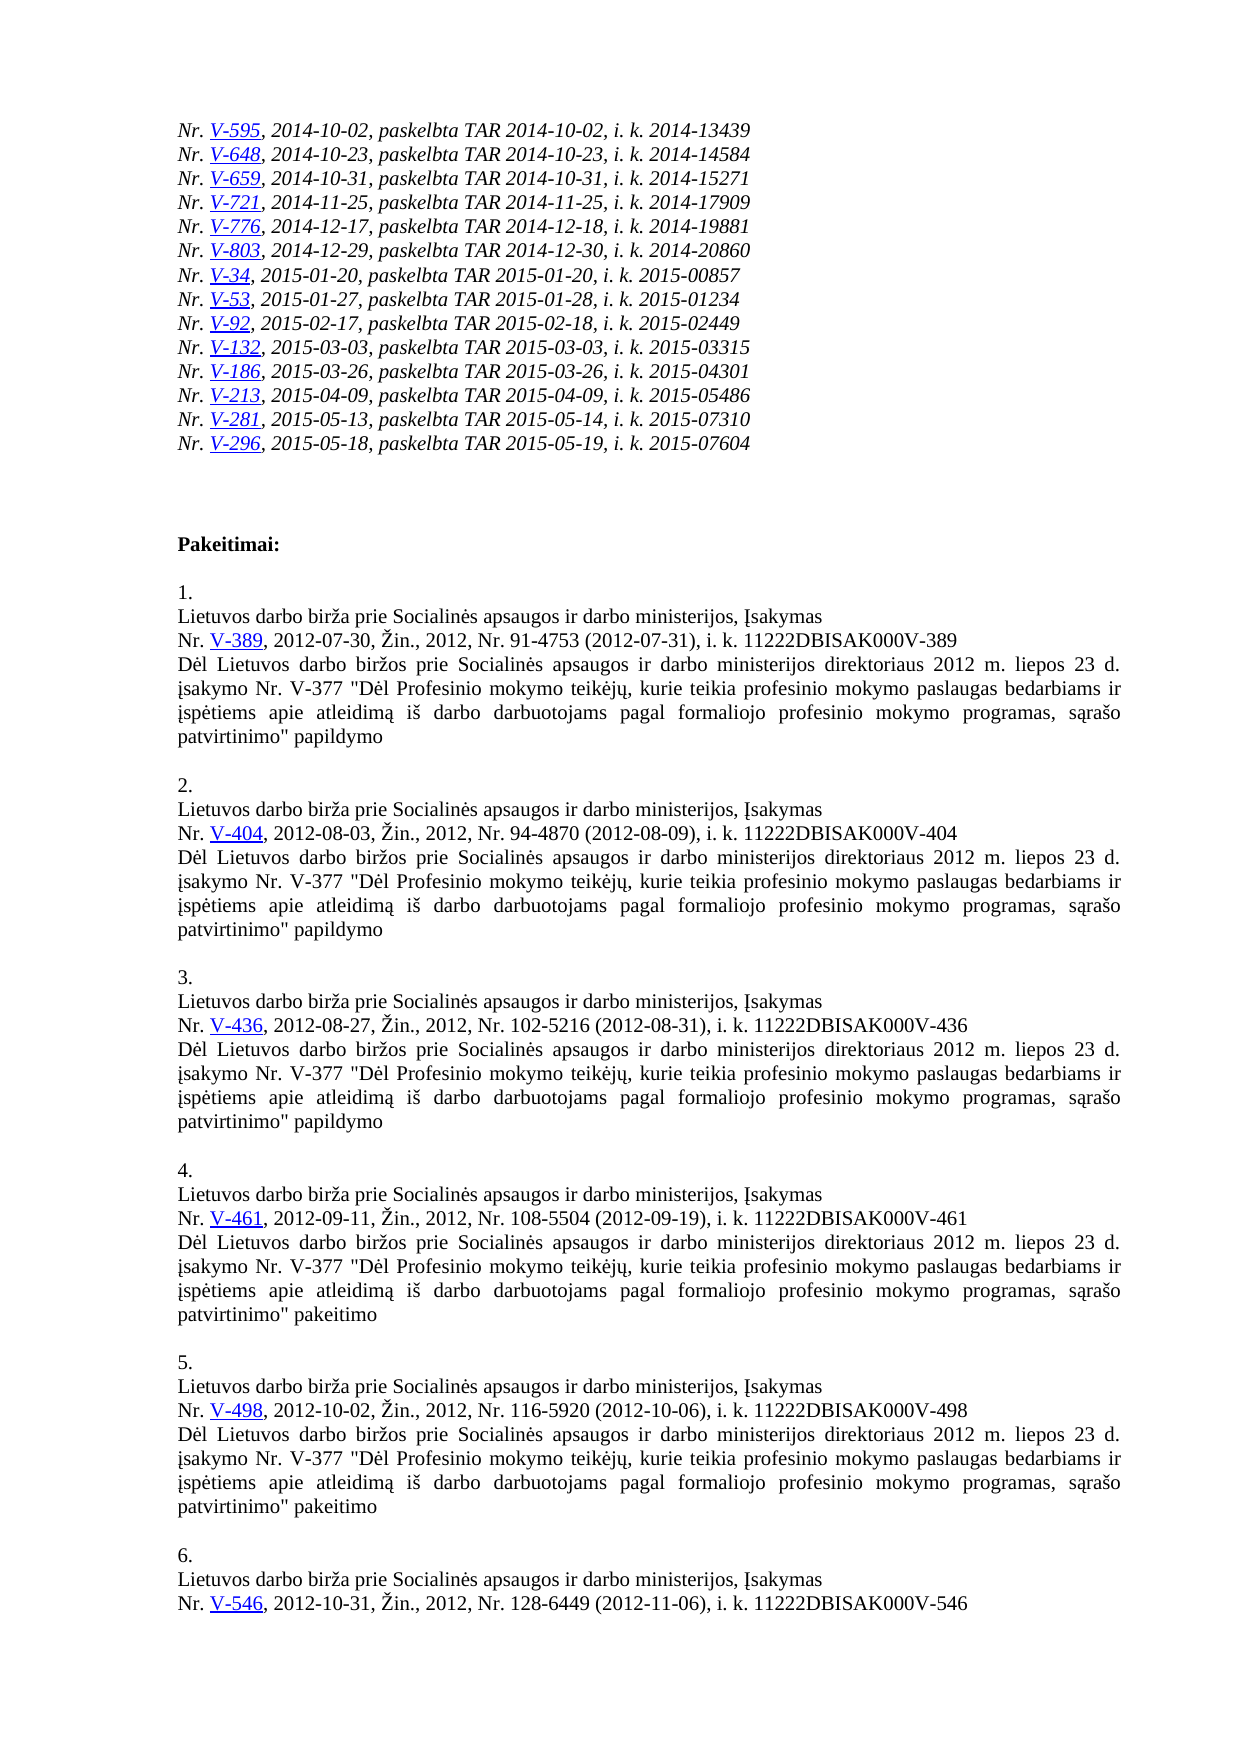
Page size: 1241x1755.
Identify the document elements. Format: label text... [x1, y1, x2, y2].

text Nr. V-281, 2015-05-13, paskelbta TAR 2015-05-14, i. k. 2015-07310 [177, 407, 1122, 431]
text Nr. V-132, 2015-03-03, paskelbta TAR 2015-03-03, i. k. 2015-03315 [177, 335, 1122, 359]
text Lietuvos darbo birža prie Socialinės apsaugos ir darbo ministerijos, Įsakymas [177, 1374, 1122, 1398]
text Lietuvos darbo birža prie Socialinės apsaugos ir darbo ministerijos, Įsakymas [177, 797, 1122, 821]
text Nr. V-296, 2015-05-18, paskelbta TAR 2015-05-19, i. k. 2015-07604 [177, 431, 1122, 455]
text 1. [177, 580, 1122, 604]
text 2. [177, 772, 1122, 797]
text 5. [177, 1350, 1122, 1374]
text Nr. V-186, 2015-03-26, paskelbta TAR 2015-03-26, i. k. 2015-04301 [177, 359, 1122, 383]
text Nr. V-721, 2014-11-25, paskelbta TAR 2014-11-25, i. k. 2014-17909 [177, 190, 1122, 214]
text Dėl Lietuvos darbo biržos prie Socialinės apsaugos ir darbo ministerijos direktoriaus 2012 m. liepos 23 d. įsakymo Nr. V-377 "Dėl Profesinio mokymo teikėjų, kurie teikia profesinio mokymo paslaugas bedarbiams ir įspėtiems apie atleidimą iš darbo darbuotojams pagal formaliojo profesinio mokymo programas, sąrašo patvirtinimo" papildymo [177, 1037, 1122, 1133]
text Nr. V-776, 2014-12-17, paskelbta TAR 2014-12-18, i. k. 2014-19881 [177, 214, 1122, 238]
text Lietuvos darbo birža prie Socialinės apsaugos ir darbo ministerijos, Įsakymas [177, 604, 1122, 628]
text Nr. V-53, 2015-01-27, paskelbta TAR 2015-01-28, i. k. 2015-01234 [177, 287, 1122, 311]
text Nr. V-595, 2014-10-02, paskelbta TAR 2014-10-02, i. k. 2014-13439 [177, 118, 1122, 142]
text Nr. V-803, 2014-12-29, paskelbta TAR 2014-12-30, i. k. 2014-20860 [177, 238, 1122, 262]
text Nr. V-436, 2012-08-27, Žin., 2012, Nr. 102-5216 (2012-08-31), i. k. 11222DBISAK000V-436 [177, 1013, 1122, 1037]
text Lietuvos darbo birža prie Socialinės apsaugos ir darbo ministerijos, Įsakymas [177, 1567, 1122, 1591]
text Nr. V-92, 2015-02-17, paskelbta TAR 2015-02-18, i. k. 2015-02449 [177, 311, 1122, 335]
text 3. [177, 965, 1122, 989]
text Dėl Lietuvos darbo biržos prie Socialinės apsaugos ir darbo ministerijos direktoriaus 2012 m. liepos 23 d. įsakymo Nr. V-377 "Dėl Profesinio mokymo teikėjų, kurie teikia profesinio mokymo paslaugas bedarbiams ir įspėtiems apie atleidimą iš darbo darbuotojams pagal formaliojo profesinio mokymo programas, sąrašo patvirtinimo" pakeitimo [177, 1422, 1122, 1518]
text Dėl Lietuvos darbo biržos prie Socialinės apsaugos ir darbo ministerijos direktoriaus 2012 m. liepos 23 d. įsakymo Nr. V-377 "Dėl Profesinio mokymo teikėjų, kurie teikia profesinio mokymo paslaugas bedarbiams ir įspėtiems apie atleidimą iš darbo darbuotojams pagal formaliojo profesinio mokymo programas, sąrašo patvirtinimo" pakeitimo [177, 1230, 1122, 1326]
text Nr. V-659, 2014-10-31, paskelbta TAR 2014-10-31, i. k. 2014-15271 [177, 166, 1122, 190]
text Dėl Lietuvos darbo biržos prie Socialinės apsaugos ir darbo ministerijos direktoriaus 2012 m. liepos 23 d. įsakymo Nr. V-377 "Dėl Profesinio mokymo teikėjų, kurie teikia profesinio mokymo paslaugas bedarbiams ir įspėtiems apie atleidimą iš darbo darbuotojams pagal formaliojo profesinio mokymo programas, sąrašo patvirtinimo" papildymo [177, 845, 1122, 941]
text Dėl Lietuvos darbo biržos prie Socialinės apsaugos ir darbo ministerijos direktoriaus 2012 m. liepos 23 d. įsakymo Nr. V-377 "Dėl Profesinio mokymo teikėjų, kurie teikia profesinio mokymo paslaugas bedarbiams ir įspėtiems apie atleidimą iš darbo darbuotojams pagal formaliojo profesinio mokymo programas, sąrašo patvirtinimo" papildymo [177, 652, 1122, 748]
text Lietuvos darbo birža prie Socialinės apsaugos ir darbo ministerijos, Įsakymas [177, 1182, 1122, 1206]
text Pakeitimai: [177, 532, 1122, 556]
text Nr. V-34, 2015-01-20, paskelbta TAR 2015-01-20, i. k. 2015-00857 [177, 262, 1122, 287]
text Nr. V-213, 2015-04-09, paskelbta TAR 2015-04-09, i. k. 2015-05486 [177, 383, 1122, 407]
text 4. [177, 1157, 1122, 1182]
text Lietuvos darbo birža prie Socialinės apsaugos ir darbo ministerijos, Įsakymas [177, 989, 1122, 1013]
text 6. [177, 1542, 1122, 1567]
text Nr. V-404, 2012-08-03, Žin., 2012, Nr. 94-4870 (2012-08-09), i. k. 11222DBISAK000V-404 [177, 821, 1122, 845]
text Nr. V-648, 2014-10-23, paskelbta TAR 2014-10-23, i. k. 2014-14584 [177, 142, 1122, 166]
text Nr. V-389, 2012-07-30, Žin., 2012, Nr. 91-4753 (2012-07-31), i. k. 11222DBISAK000V-389 [177, 628, 1122, 652]
text Nr. V-461, 2012-09-11, Žin., 2012, Nr. 108-5504 (2012-09-19), i. k. 11222DBISAK000V-461 [177, 1206, 1122, 1230]
text Nr. V-498, 2012-10-02, Žin., 2012, Nr. 116-5920 (2012-10-06), i. k. 11222DBISAK000V-498 [177, 1398, 1122, 1422]
text Nr. V-546, 2012-10-31, Žin., 2012, Nr. 128-6449 (2012-11-06), i. k. 11222DBISAK000V-546 [177, 1591, 1122, 1615]
